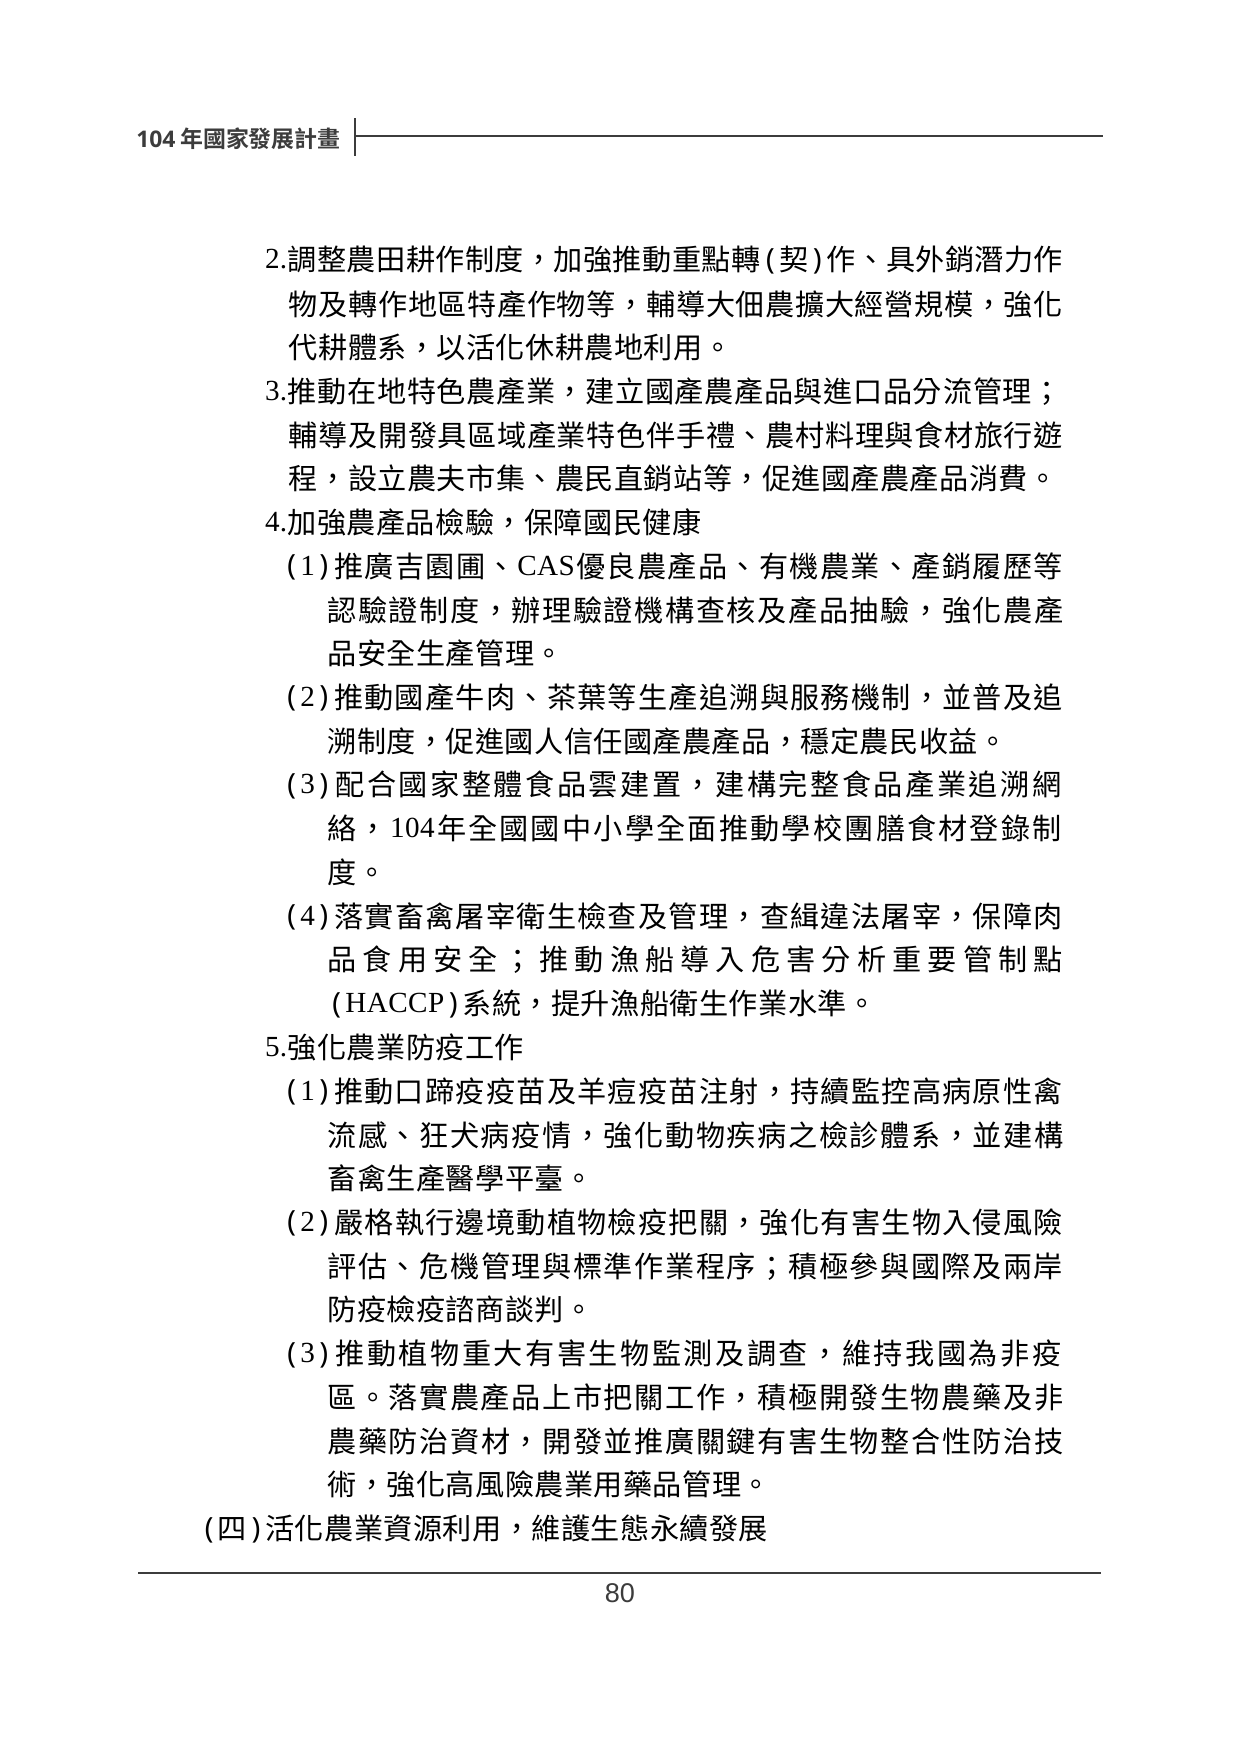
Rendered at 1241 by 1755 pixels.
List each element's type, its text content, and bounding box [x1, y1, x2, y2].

text (2)推動國產牛肉、茶葉等生產追溯與服務機制，並普及追溯制度，促進國人信任國產農產品，穩定農民收益。 [282, 674, 1063, 761]
text 5.強化農業防疫工作 [265, 1024, 1063, 1067]
text (4)落實畜禽屠宰衛生檢查及管理，查緝違法屠宰，保障肉品食用安全；推動漁船導入危害分析重要管制點(HACCP)系統，提升漁船衛生作業水準。 [282, 892, 1063, 1024]
text 2.調整農田耕作制度，加強推動重點轉(契)作、具外銷潛力作物及轉作地區特產作物等，輔導大佃農擴大經營規模，強化代耕體系，以活化休耕農地利用。 [265, 236, 1063, 367]
text (3)推動植物重大有害生物監測及調查，維持我國為非疫區。落實農產品上市把關工作，積極開發生物農藥及非農藥防治資材，開發並推廣關鍵有害生物整合性防治技術，強化高風險農業用藥品管理。 [282, 1330, 1063, 1505]
text (2)嚴格執行邊境動植物檢疫把關，強化有害生物入侵風險評估、危機管理與標準作業程序；積極參與國際及兩岸防疫檢疫諮商談判。 [282, 1199, 1063, 1330]
text (1)推動口蹄疫疫苗及羊痘疫苗注射，持續監控高病原性禽流感、狂犬病疫情，強化動物疾病之檢診體系，並建構畜禽生產醫學平臺。 [282, 1067, 1063, 1199]
text (四)活化農業資源利用，維護生態永續發展 [200, 1505, 1063, 1549]
text (1)推廣吉園圃、CAS優良農產品、有機農業、產銷履歷等認驗證制度，辦理驗證機構查核及產品抽驗，強化農產品安全生產管理。 [282, 542, 1063, 674]
text 3.推動在地特色農產業，建立國產農產品與進口品分流管理；輔導及開發具區域產業特色伴手禮、農村料理與食材旅行遊程，設立農夫市集、農民直銷站等，促進國產農產品消費。 [265, 367, 1063, 499]
text (3)配合國家整體食品雲建置，建構完整食品產業追溯網絡，104年全國國中小學全面推動學校團膳食材登錄制度。 [282, 761, 1063, 892]
text 4.加強農產品檢驗，保障國民健康 [265, 499, 1063, 542]
